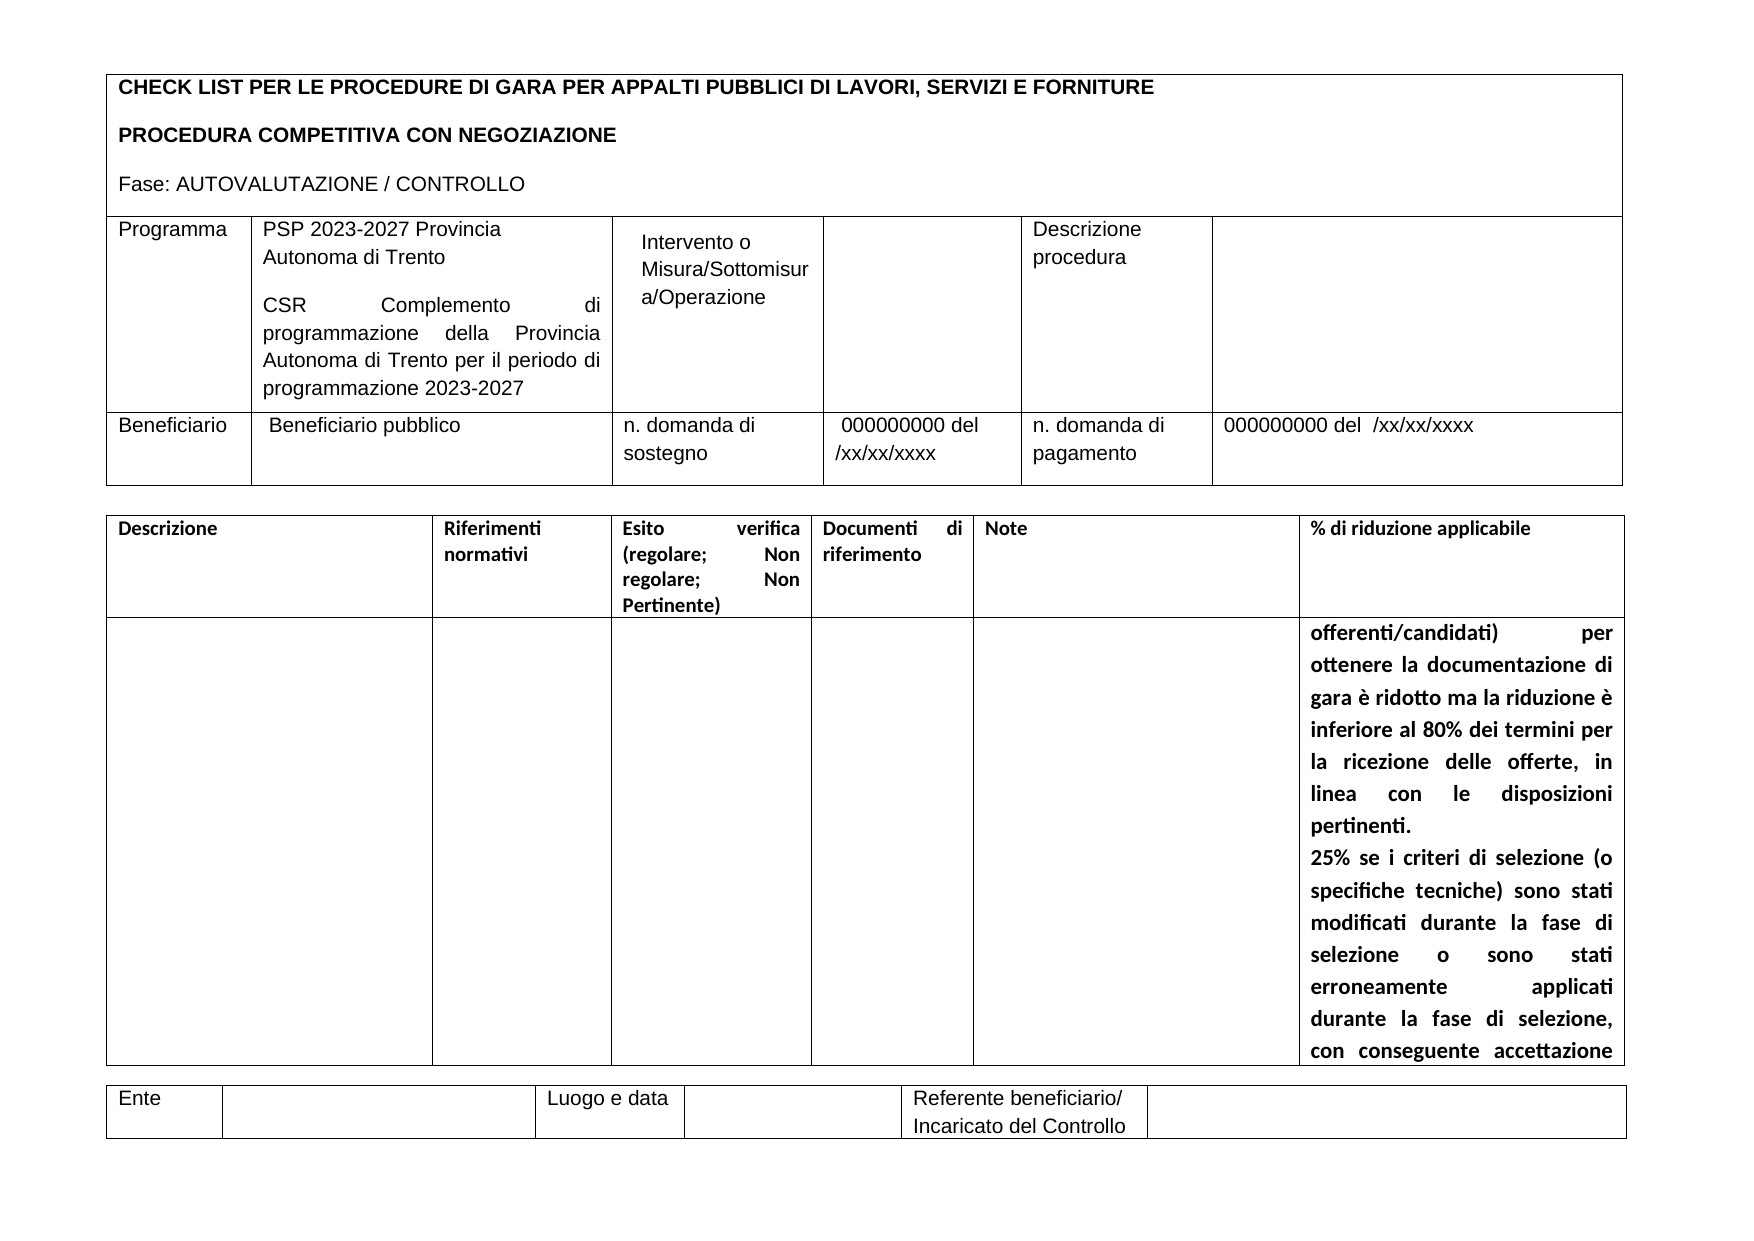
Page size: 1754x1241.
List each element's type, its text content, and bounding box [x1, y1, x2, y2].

table_header Riferimenti normativi [433, 516, 611, 617]
table_cell [812, 618, 973, 1065]
table_cell [107, 618, 432, 1065]
table_cell offerenti/candidati) per ottenere la documentazione di gara è ridotto ma la riduzione è inferiore al 80% dei termini per la ricezione delle offerte, in linea con le disposizioni pertinenti. 25% se i criteri di selezione (o specifiche tecniche) sono stati modificati durante la fase di selezione o sono stati erroneamente applicati durante la fase di selezione, con conseguente accettazione [1300, 618, 1624, 1065]
table_header % di riduzione applicabile [1300, 516, 1624, 617]
table_header Note [974, 516, 1299, 617]
table_cell [433, 618, 611, 1065]
table_header Documenti di riferimento [812, 516, 973, 617]
table_cell [974, 618, 1299, 1065]
table_header Descrizione [107, 516, 432, 617]
table_cell [612, 618, 811, 1065]
table_header Esito verifica (regolare; Non regolare; Non Pertinente) [612, 516, 811, 617]
